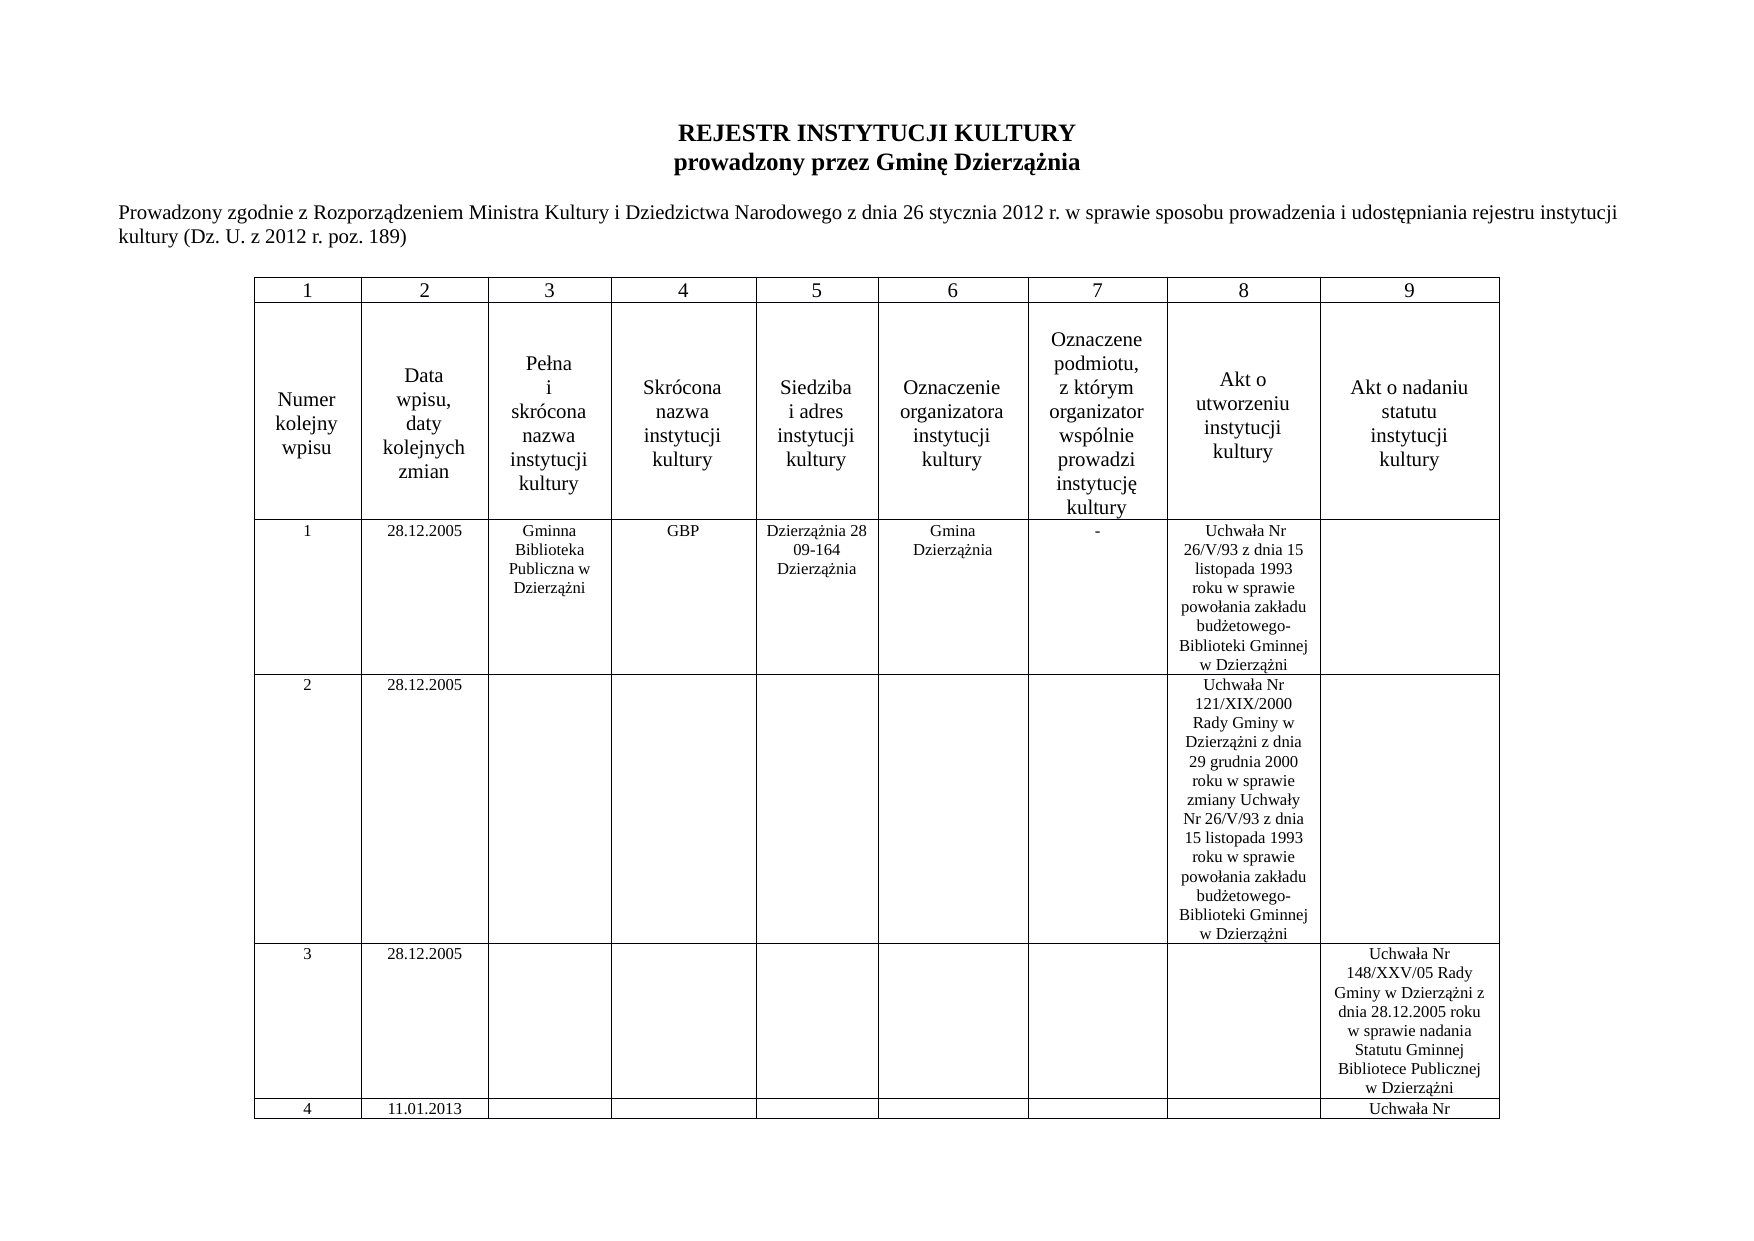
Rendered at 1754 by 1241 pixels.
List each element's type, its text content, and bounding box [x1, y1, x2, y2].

text Prowadzony zgodnie z Rozporządzeniem Ministra Kultury i Dziedzictwa Narodowego z dnia 26 stycznia 2012 r. w sprawie sposobu prowadzenia i udostępniania rejestru instytucji kultury (Dz. U. z 2012 r. poz. 189) [118, 200, 1636, 248]
table_cell [1029, 944, 1167, 1097]
table_header Pełna i skrócona nazwa instytucji kultury [499, 351, 599, 495]
table_cell Uchwała Nr 26/V/93 z dnia 15 listopada 1993 roku w sprawie powołania zakładu budżetowego- Biblioteki Gminnej w Dzierzążni [1168, 520, 1320, 674]
table_cell Uchwała Nr [1321, 1099, 1499, 1118]
table_header Oznaczene podmiotu, z którym organizator wspólnie prowadzi instytucję kultury [1038, 327, 1155, 519]
table_header 2 [362, 278, 488, 302]
table_header 7 [1029, 278, 1167, 302]
text REJESTR INSTYTUCJI KULTURY [118, 118, 1636, 147]
table_header 4 [612, 278, 756, 302]
table_header 5 [757, 278, 878, 302]
table_cell [612, 944, 756, 1097]
table_cell [757, 1099, 878, 1118]
table_cell [757, 675, 878, 943]
table_cell [1321, 303, 1499, 519]
table_cell Gminna Biblioteka Publiczna w Dzierzążni [489, 520, 611, 674]
table_header Skrócona nazwa instytucji kultury [621, 375, 743, 471]
table_cell - [1029, 520, 1167, 674]
table_cell [612, 675, 756, 943]
table_header Numer kolejny wpisu [264, 387, 349, 459]
table_cell [1168, 303, 1320, 519]
table_cell [255, 303, 361, 519]
table_cell [1029, 675, 1167, 943]
table_header Oznaczenie organizatora instytucji kultury [888, 375, 1015, 471]
table_cell 11.01.2013 [362, 1099, 488, 1118]
table_header 8 [1168, 278, 1320, 302]
table_cell 1 [255, 520, 361, 674]
table_cell [879, 944, 1028, 1097]
table_header Akt o utworzeniu instytucji kultury [1178, 367, 1308, 479]
table_header 3 [489, 278, 611, 302]
table_cell Gmina Dzierzążnia [879, 520, 1028, 674]
table_cell [612, 1099, 756, 1118]
table_cell 2 [255, 675, 361, 943]
table_header 6 [879, 278, 1028, 302]
table_cell [489, 944, 611, 1097]
table_cell [879, 675, 1028, 943]
table_cell 4 [255, 1099, 361, 1118]
text prowadzony przez Gminę Dzierzążnia [118, 147, 1636, 176]
table_header Data wpisu, daty kolejnych zmian [371, 363, 476, 483]
table_cell [879, 303, 1028, 519]
table_cell 28.12.2005 [362, 944, 488, 1097]
table_cell [1321, 520, 1499, 674]
table_cell [612, 303, 756, 519]
table_cell [489, 675, 611, 943]
table_cell [879, 1099, 1028, 1118]
table_cell GBP [612, 520, 756, 674]
table_cell [1029, 303, 1167, 519]
table_cell [1168, 1099, 1320, 1118]
table_cell [757, 303, 878, 519]
table_cell [757, 944, 878, 1097]
table_cell 28.12.2005 [362, 520, 488, 674]
table_header 9 [1321, 278, 1499, 302]
table_cell 28.12.2005 [362, 675, 488, 943]
table_cell Uchwała Nr 121/XIX/2000 Rady Gminy w Dzierzążni z dnia 29 grudnia 2000 roku w sprawie zmiany Uchwały Nr 26/V/93 z dnia 15 listopada 1993 roku w sprawie powołania zakładu budżetowego- Biblioteki Gminnej w Dzierzążni [1168, 675, 1320, 943]
table_cell 3 [255, 944, 361, 1097]
table_cell [362, 303, 488, 519]
table_cell Uchwała Nr 148/XXV/05 Rady Gminy w Dzierzążni z dnia 28.12.2005 roku w sprawie nadania Statutu Gminnej Bibliotece Publicznej w Dzierzążni [1321, 944, 1499, 1097]
table_cell [489, 1099, 611, 1118]
table_header Akt o nadaniu statutu instytucji kultury [1330, 375, 1488, 471]
table_header 1 [255, 278, 361, 302]
table_cell Dzierzążnia 28 09-164 Dzierzążnia [757, 520, 878, 674]
table_cell [1321, 675, 1499, 943]
table_cell [1168, 944, 1320, 1097]
table_cell [489, 303, 611, 519]
table_cell [1029, 1099, 1167, 1118]
table_header Siedziba i adres instytucji kultury [766, 375, 866, 471]
